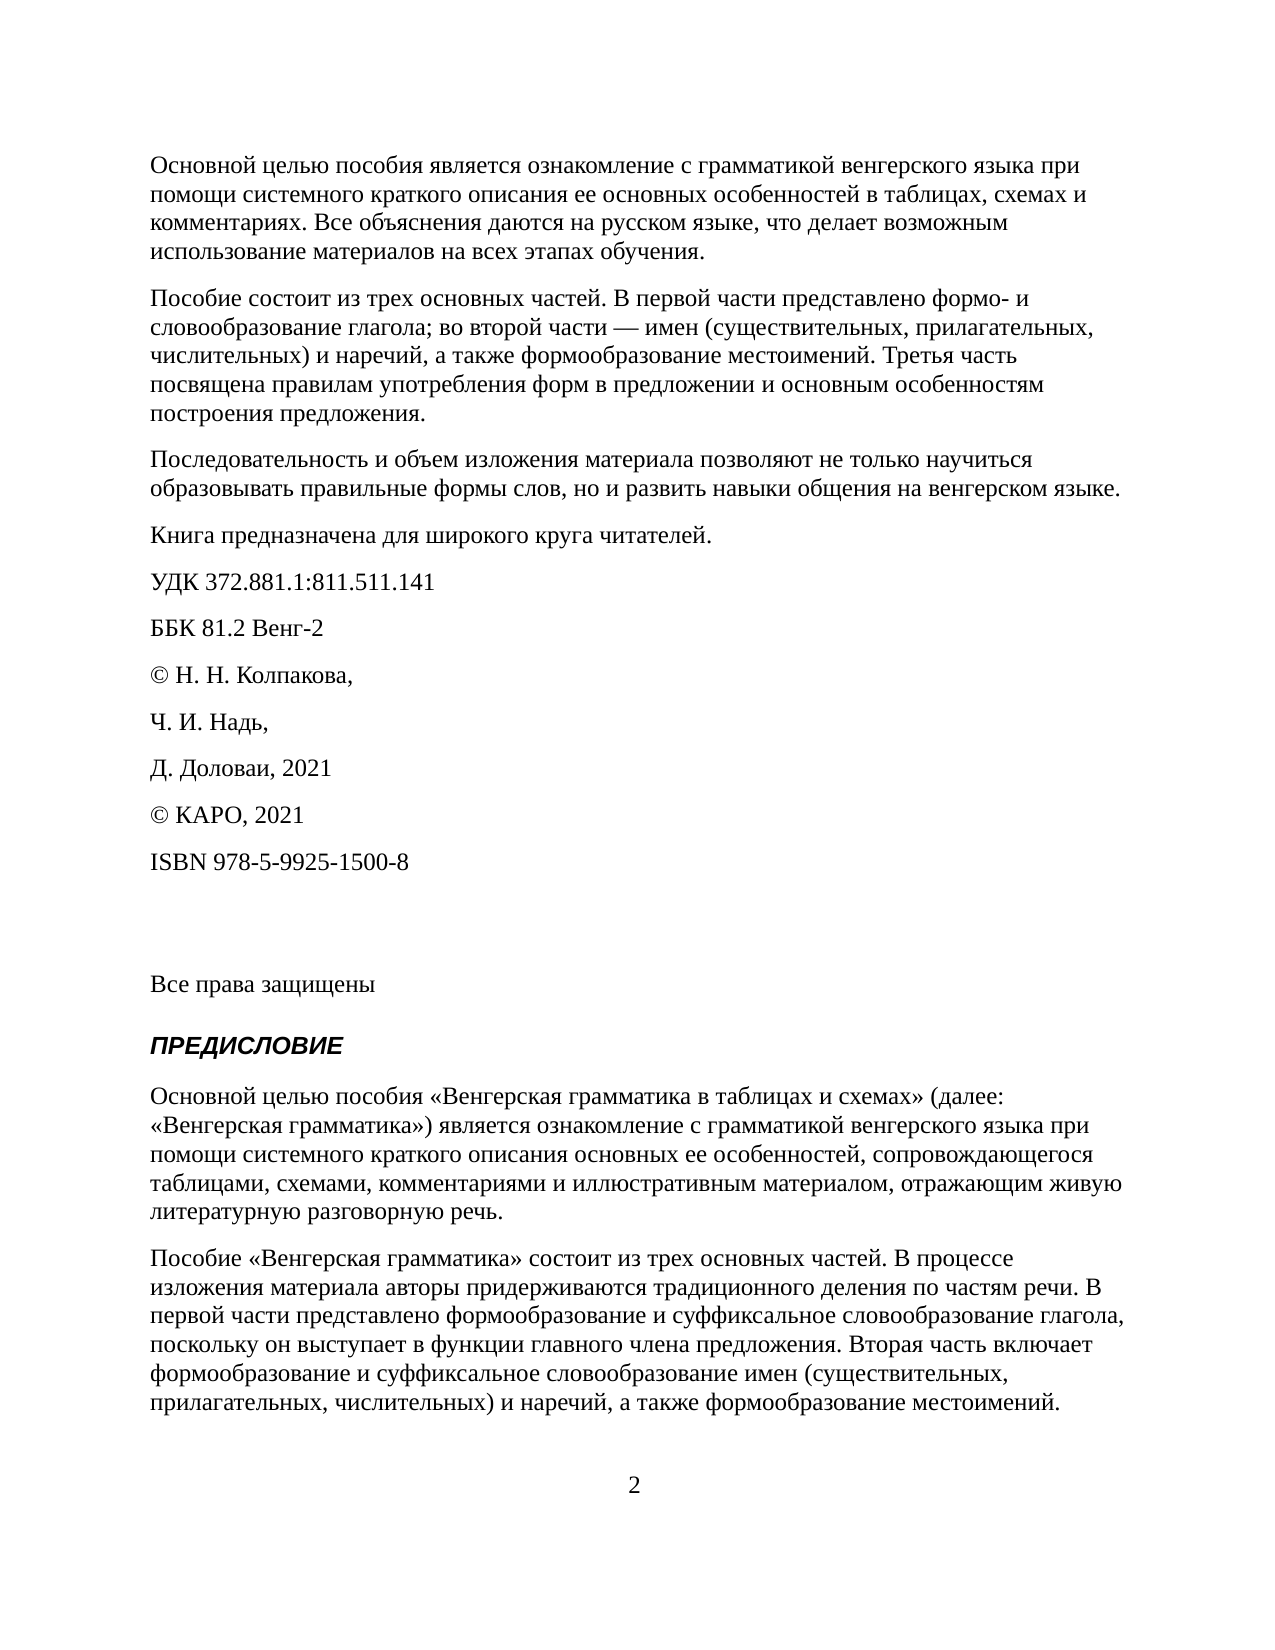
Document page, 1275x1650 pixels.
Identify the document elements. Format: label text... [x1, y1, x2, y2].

text Книга предназначена для широкого круга читателей. [150, 520, 1125, 549]
text Последовательность и объем изложения материала позволяют не только научиться образовывать правильные формы слов, но и развить навыки общения на венгерском языке. [150, 444, 1125, 502]
text Все права защищены [150, 969, 1125, 997]
text © Н. Н. Колпакова, [150, 660, 1125, 689]
text Пособие состоит из трех основных частей. В первой части представлено формо- и словообразование глагола; во второй части — имен (существительных, прилагательных, числительных) и наречий, а также формообразование местоимений. Третья часть посвящена правилам употребления форм в предложении и основным особенностям построения предложения. [150, 283, 1125, 427]
text © КАРО, 2021 [150, 800, 1125, 829]
text ББК 81.2 Венг-2 [150, 613, 1125, 642]
text УДК 372.881.1:811.511.141 [150, 567, 1125, 595]
text Д. Доловаи, 2021 [150, 753, 1125, 782]
subtitle ПРЕДИСЛОВИЕ [150, 1031, 1125, 1060]
text Основной целью пособия «Венгерская грамматика в таблицах и схемах» (далее: «Венгерская грамматика») является ознакомление с грамматикой венгерского языка при помощи системного краткого описания основных ее особенностей, сопровождающегося таблицами, схемами, комментариями и иллюстративным материалом, отражающим живую литературную разговорную речь. [150, 1081, 1125, 1225]
text Ч. И. Надь, [150, 707, 1125, 735]
text Основной целью пособия является ознакомление с грамматикой венгерского языка при помощи системного краткого описания ее основных особенностей в таблицах, схемах и комментариях. Все объяснения даются на русском языке, что делает возможным использование материалов на всех этапах обучения. [150, 150, 1125, 265]
text Пособие «Венгерская грамматика» состоит из трех основных частей. В процессе изложения материала авторы придерживаются традиционного деления по частям речи. В первой части представлено формообразование и суффиксальное словообразование глагола, поскольку он выступает в функции главного члена предложения. Вторая часть включает формообразование и суффиксальное словообразование имен (существительных, прилагательных, числительных) и наречий, а также формообразование местоимений. [150, 1243, 1125, 1416]
text ISBN 978-5-9925-1500-8 [150, 847, 1125, 875]
